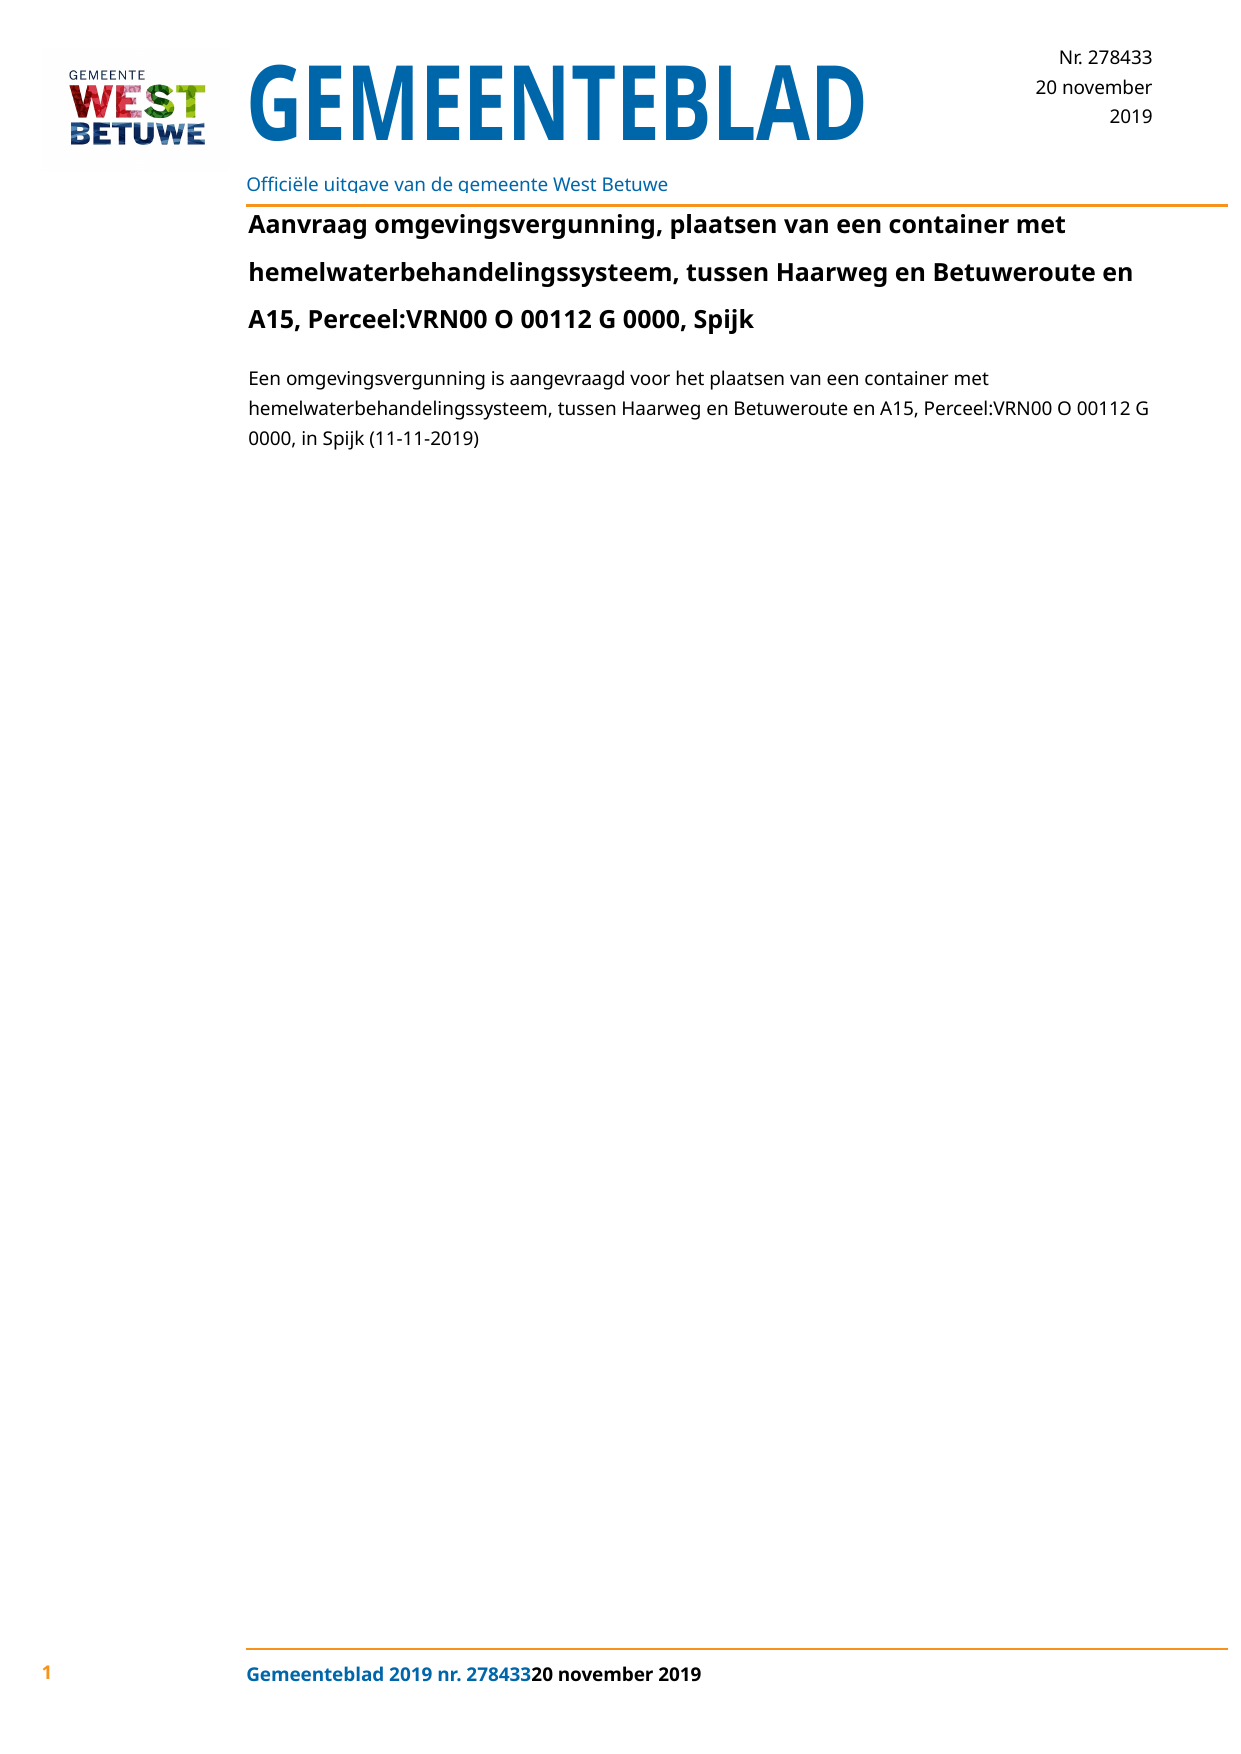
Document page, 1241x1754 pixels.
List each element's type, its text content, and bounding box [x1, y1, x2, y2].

text Een omgevingsvergunning is aangevraagd voor het plaatsen van een container met hemelwaterbehandelingssysteem, tussen Haarweg en Betuweroute en A15, Perceel:VRN00 O 00112 G 0000, in Spijk (11-11-2019) [248, 366, 1152, 450]
text Aanvraag omgevingsvergunning, plaatsen van een container met hemelwaterbehandelingssysteem, tussen Haarweg en Betuweroute en A15, Perceel:VRN00 O 00112 G 0000, Spijk [248, 207, 1152, 336]
picture [41, 47, 231, 172]
